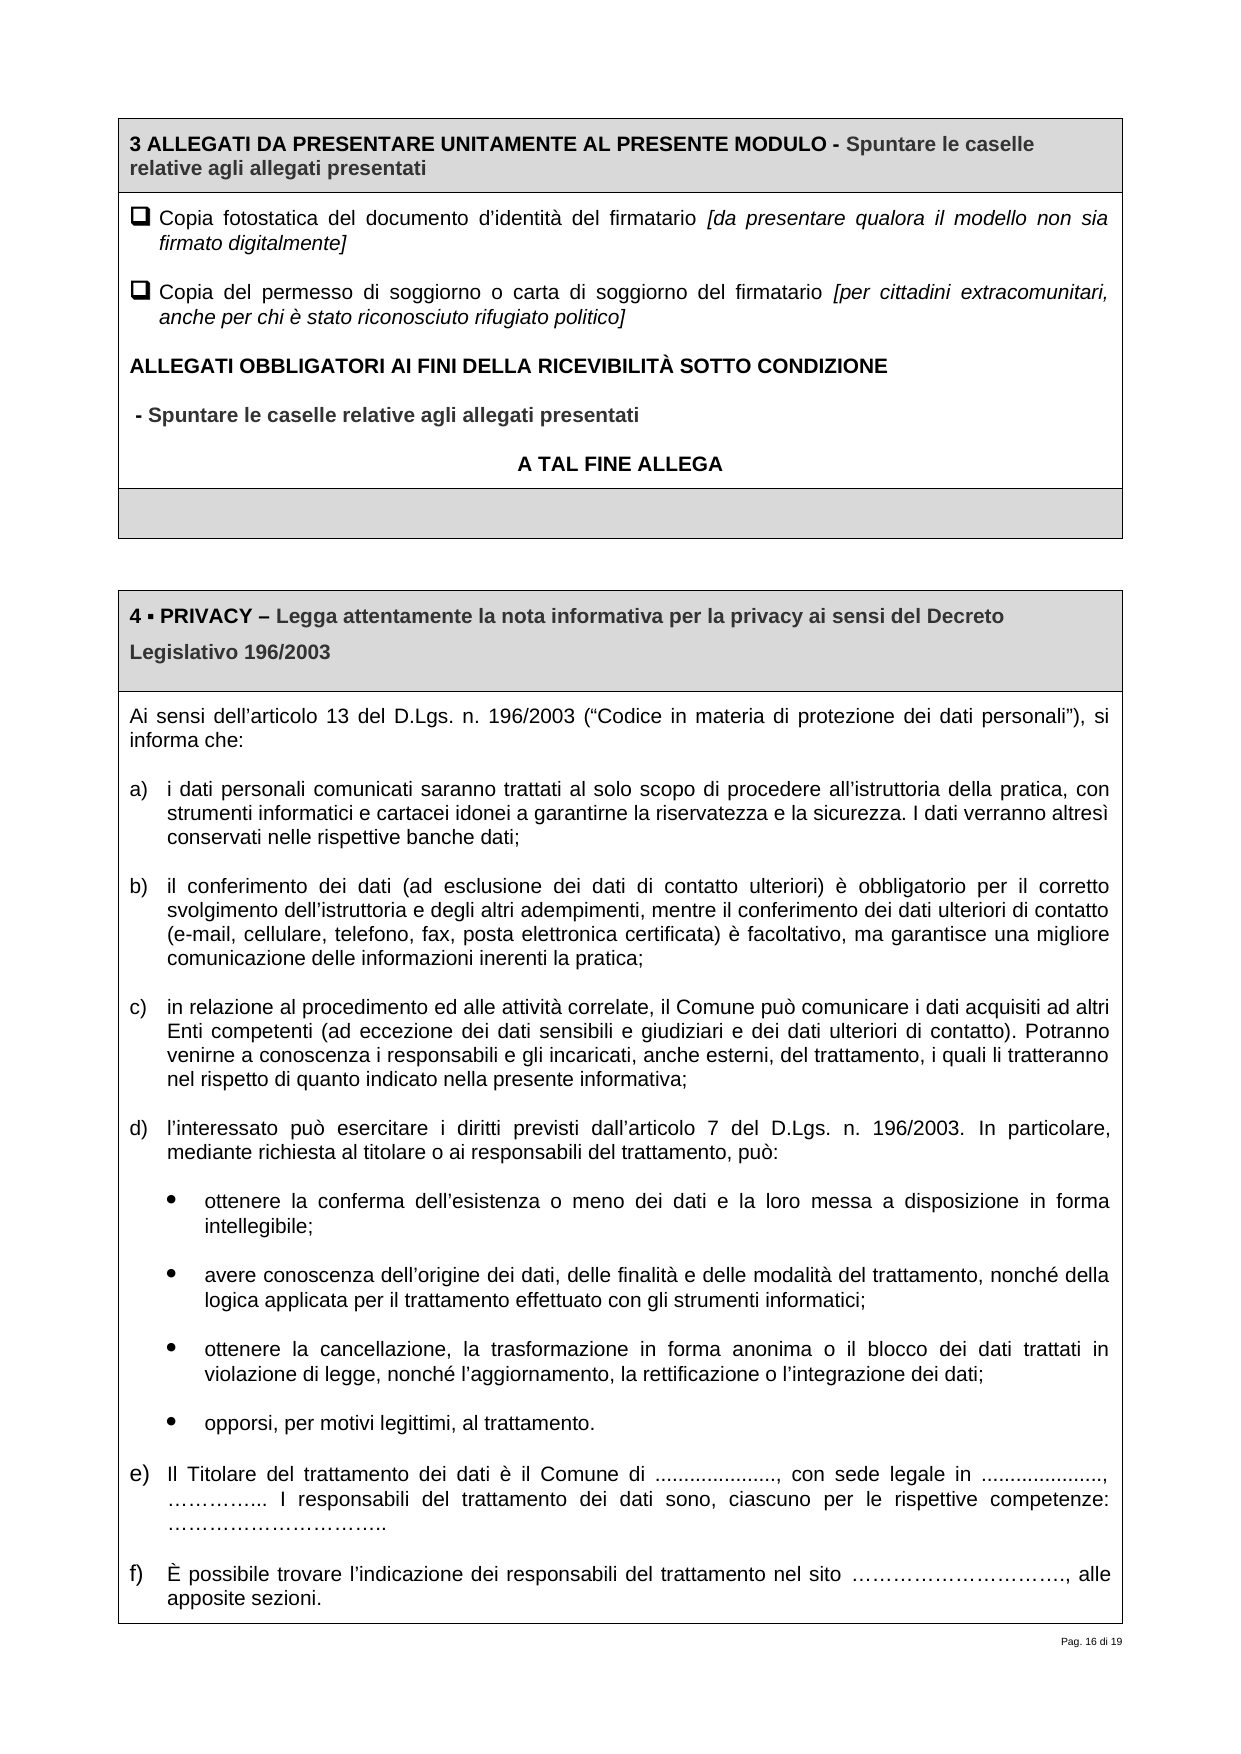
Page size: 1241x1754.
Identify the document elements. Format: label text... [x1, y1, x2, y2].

table_header 3 ALLEGATI DA PRESENTARE UNITAMENTE AL PRESENTE MODULO - Spuntare le caselle relative agli allegati presentati [119, 119, 1122, 192]
table_cell Ai sensi dell’articolo 13 del D.Lgs. n. 196/2003 (“Codice in materia di protezione dei dati personali”), si informa che: i dati personali comunicati saranno trattati al solo scopo di procedere all’istruttoria della pratica, con strumenti informatici e cartacei idonei a garantirne la riservatezza e la sicurezza. I dati verranno altresì conservati nelle rispettive banche dati; il conferimento dei dati (ad esclusione dei dati di contatto ulteriori) è obbligatorio per il corretto svolgimento dell’istruttoria e degli altri adempimenti, mentre il conferimento dei dati ulteriori di contatto (e-mail, cellulare, telefono, fax, posta elettronica certificata) è facoltativo, ma garantisce una migliore comunicazione delle informazioni inerenti la pratica; in relazione al procedimento ed alle attività correlate, il Comune può comunicare i dati acquisiti ad altri Enti competenti (ad eccezione dei dati sensibili e giudiziari e dei dati ulteriori di contatto). Potranno venirne a conoscenza i responsabili e gli incaricati, anche esterni, del trattamento, i quali li tratteranno nel rispetto di quanto indicato nella presente informativa; l’interessato può esercitare i diritti previsti dall’articolo 7 del D.Lgs. n. 196/2003. In particolare, mediante richiesta al titolare o ai responsabili del trattamento, può: ottenere la conferma dell’esistenza o meno dei dati e la loro messa a disposizione in forma intellegibile; avere conoscenza dell’origine dei dati, delle finalità e delle modalità del trattamento, nonché della logica applicata per il trattamento effettuato con gli strumenti informatici; ottenere la cancellazione, la trasformazione in forma anonima o il blocco dei dati trattati in violazione di legge, nonché l’aggiornamento, la rettificazione o l’integrazione dei dati; opporsi, per motivi legittimi, al trattamento. Il Titolare del trattamento dei dati è il Comune di ....................., con sede legale in ....................., …………... I responsabili del trattamento dei dati sono, ciascuno per le rispettive competenze: ………………………….. È possibile trovare l’indicazione dei responsabili del trattamento nel sito …………………………., alle apposite sezioni. [119, 692, 1122, 1622]
table_cell [622, 539, 1122, 588]
table_cell [119, 489, 1122, 538]
table_cell [118, 539, 622, 588]
table_header 4 ▪ PRIVACY – Legga attentamente la nota informativa per la privacy ai sensi del Decreto Legislativo 196/2003 [119, 591, 1122, 691]
table_cell Copia fotostatica del documento d’identità del firmatario [da presentare qualora il modello non sia firmato digitalmente] Copia del permesso di soggiorno o carta di soggiorno del firmatario [per cittadini extracomunitari, anche per chi è stato riconosciuto rifugiato politico] ALLEGATI OBBLIGATORI AI FINI DELLA RICEVIBILITÀ SOTTO CONDIZIONE - Spuntare le caselle relative agli allegati presentati A TAL FINE ALLEGA [119, 193, 1122, 488]
